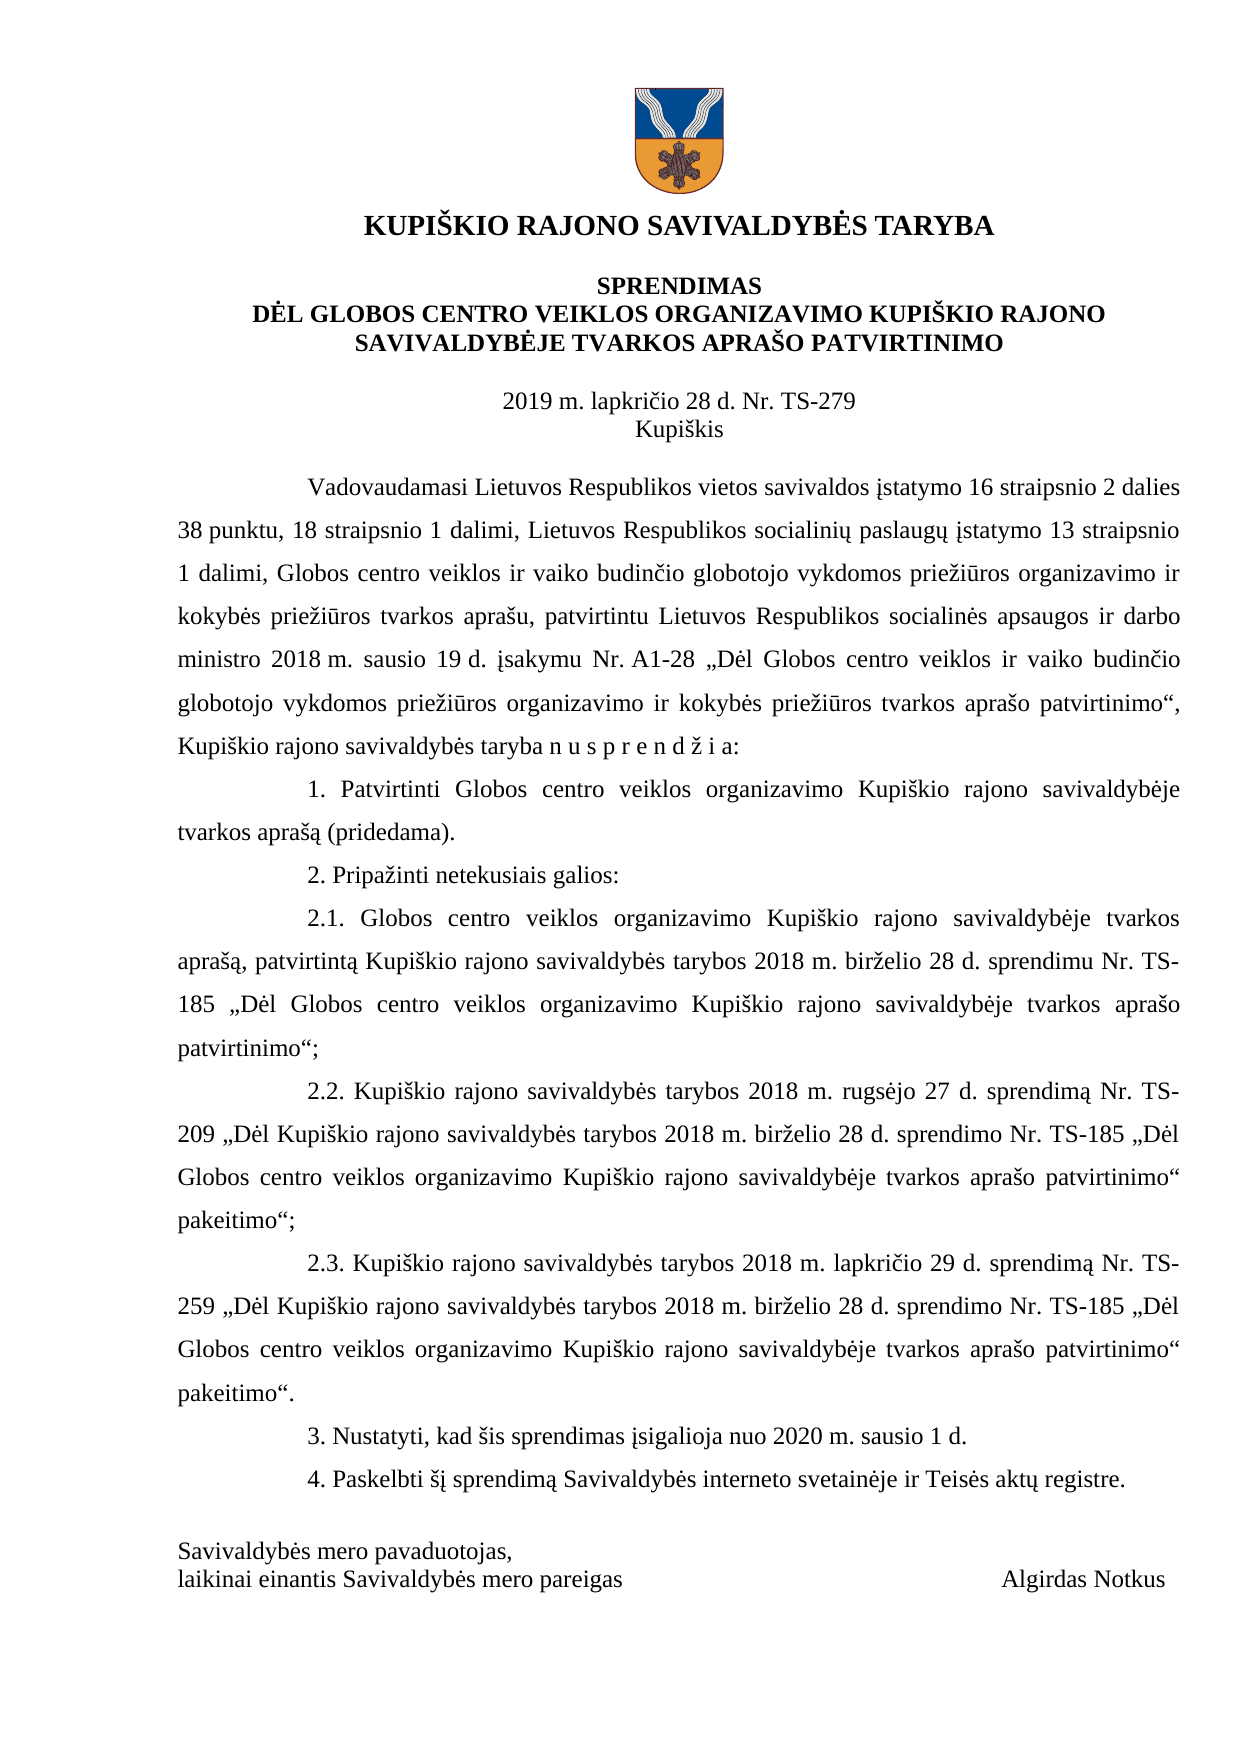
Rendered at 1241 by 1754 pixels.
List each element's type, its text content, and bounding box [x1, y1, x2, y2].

text laikinai einantis Savivaldybės mero pareigas Algirdas Notkus [177, 1564, 1181, 1593]
text SPRENDIMAS [177, 271, 1181, 299]
text Vadovaudamasi Lietuvos Respublikos vietos savivaldos įstatymo 16 straipsnio 2 dalies 38 punktu, 18 straipsnio 1 dalimi, Lietuvos Respublikos socialinių paslaugų įstatymo 13 straipsnio 1 dalimi, Globos centro veiklos ir vaiko budinčio globotojo vykdomos priežiūros organizavimo ir kokybės priežiūros tvarkos aprašu, patvirtintu Lietuvos Respublikos socialinės apsaugos ir darbo ministro 2018 m. sausio 19 d. įsakymu Nr. A1-28 „Dėl Globos centro veiklos ir vaiko budinčio globotojo vykdomos priežiūros organizavimo ir kokybės priežiūros tvarkos aprašo patvirtinimo“, Kupiškio rajono savivaldybės taryba n u s p r e n d ž i a: [177, 472, 1181, 759]
text DĖL GLOBOS CENTRO VEIKLOS ORGANIZAVIMO KUPIŠKIO RAJONO SAVIVALDYBĖJE TVARKOS APRAŠO PATVIRTINIMO [177, 299, 1181, 357]
text Kupiškis [177, 414, 1181, 443]
text 2. Pripažinti netekusiais galios: [177, 860, 1181, 889]
text 2.2. Kupiškio rajono savivaldybės tarybos 2018 m. rugsėjo 27 d. sprendimą Nr. TS-209 „Dėl Kupiškio rajono savivaldybės tarybos 2018 m. birželio 28 d. sprendimo Nr. TS-185 „Dėl Globos centro veiklos organizavimo Kupiškio rajono savivaldybėje tvarkos aprašo patvirtinimo“ pakeitimo“; [177, 1076, 1181, 1234]
text 2019 m. lapkričio 28 d. Nr. TS-279 [177, 386, 1181, 414]
text Savivaldybės mero pavaduotojas, [177, 1536, 1181, 1564]
text 2.3. Kupiškio rajono savivaldybės tarybos 2018 m. lapkričio 29 d. sprendimą Nr. TS-259 „Dėl Kupiškio rajono savivaldybės tarybos 2018 m. birželio 28 d. sprendimo Nr. TS-185 „Dėl Globos centro veiklos organizavimo Kupiškio rajono savivaldybėje tvarkos aprašo patvirtinimo“ pakeitimo“. [177, 1248, 1181, 1406]
text 1. Patvirtinti Globos centro veiklos organizavimo Kupiškio rajono savivaldybėje tvarkos aprašą (pridedama). [177, 774, 1181, 846]
text KUPIŠKIO RAJONO SAVIVALDYBĖS TARYBA [177, 208, 1181, 242]
text 4. Paskelbti šį sprendimą Savivaldybės interneto svetainėje ir Teisės aktų registre. [177, 1464, 1181, 1493]
text 3. Nustatyti, kad šis sprendimas įsigalioja nuo 2020 m. sausio 1 d. [177, 1421, 1181, 1449]
text 2.1. Globos centro veiklos organizavimo Kupiškio rajono savivaldybėje tvarkos aprašą, patvirtintą Kupiškio rajono savivaldybės tarybos 2018 m. birželio 28 d. sprendimu Nr. TS-185 „Dėl Globos centro veiklos organizavimo Kupiškio rajono savivaldybėje tvarkos aprašo patvirtinimo“; [177, 903, 1181, 1061]
